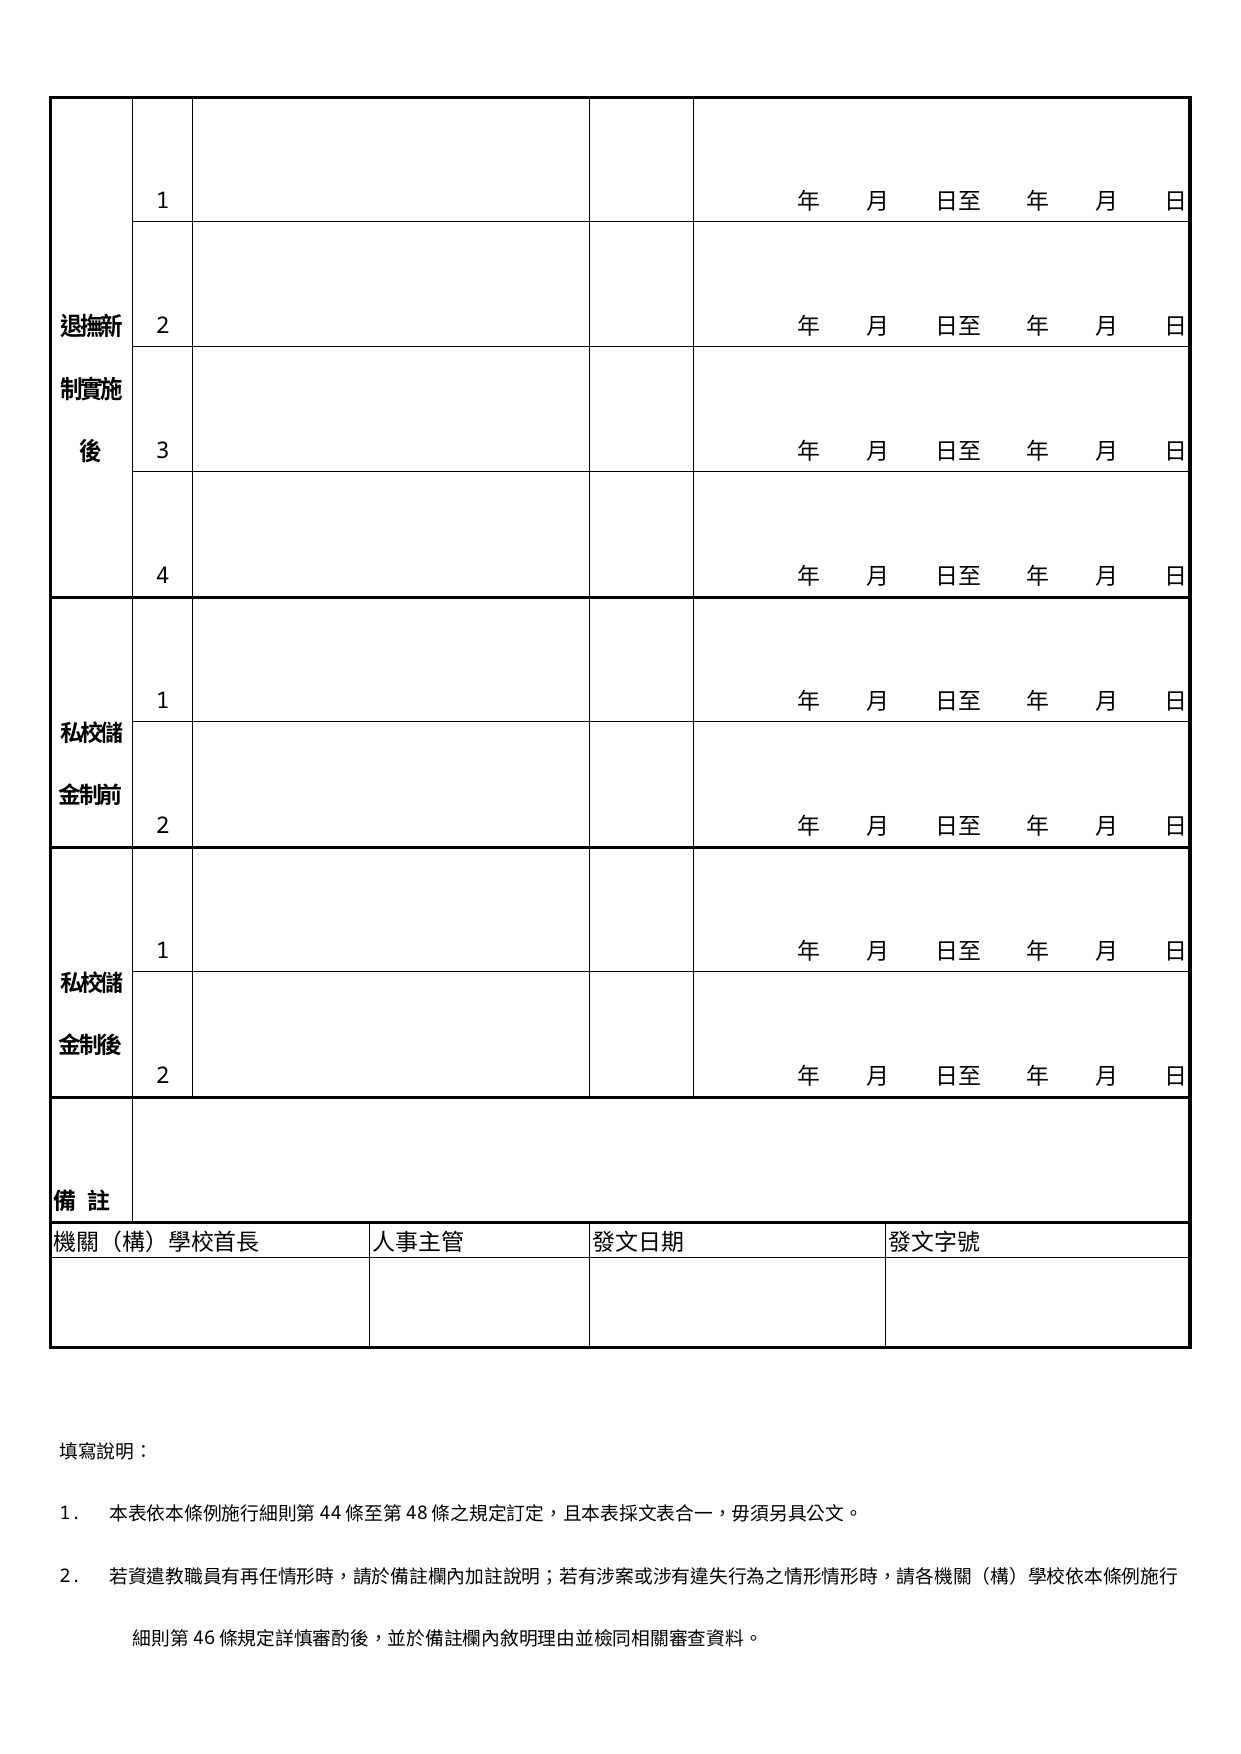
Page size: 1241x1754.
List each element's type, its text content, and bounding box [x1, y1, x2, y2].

table_cell 年 月 日至 年 月 日 [694, 849, 1188, 971]
table_cell 年 月 日至 年 月 日 [694, 722, 1188, 846]
table_cell [590, 99, 693, 221]
table_cell [133, 1099, 1188, 1221]
table_cell 1 [133, 849, 192, 971]
table_cell [193, 722, 589, 846]
table_cell 年 月 日至 年 月 日 [694, 972, 1188, 1096]
table_cell 備 註 [52, 1099, 132, 1221]
table_cell [590, 347, 693, 471]
table_cell 退撫新制實施後 [52, 99, 132, 596]
table_cell 2 [133, 722, 192, 846]
table_cell 人事主管 [370, 1224, 589, 1257]
table_cell 年 月 日至 年 月 日 [694, 472, 1188, 596]
table_cell [590, 472, 693, 596]
table_cell 年 月 日至 年 月 日 [694, 99, 1188, 221]
table_cell [590, 599, 693, 721]
table_cell [370, 1258, 589, 1346]
table_cell [886, 1258, 1188, 1346]
table_cell 1 [133, 599, 192, 721]
table_cell [590, 849, 693, 971]
table_cell [193, 472, 589, 596]
table_cell [193, 99, 589, 221]
table_cell [193, 849, 589, 971]
table_cell 年 月 日至 年 月 日 [694, 599, 1188, 721]
table_cell 機關（構）學校首長 [52, 1224, 369, 1257]
table_cell [590, 972, 693, 1096]
table_cell [193, 222, 589, 346]
table_cell [193, 972, 589, 1096]
table_cell [193, 599, 589, 721]
table_cell 發文字號 [886, 1224, 1188, 1257]
list 若資遣教職員有再任情形時，請於備註欄內加註說明；若有涉案或涉有違失行為之情形情形時，請各機關（構）學校依本條例施行細則第46條規定詳慎審酌後，並於備註欄內敘明理由並檢同相關審查資料。 [59, 1533, 1181, 1658]
text 填寫說明： [59, 1408, 1181, 1471]
table_cell [590, 722, 693, 846]
table_cell 2 [133, 972, 192, 1096]
list 本表依本條例施行細則第44條至第48條之規定訂定，且本表採文表合一，毋須另具公文。 [59, 1471, 1181, 1533]
table_cell 1 [133, 99, 192, 221]
table_cell 年 月 日至 年 月 日 [694, 347, 1188, 471]
table_cell 私校儲金制後 [52, 849, 132, 1096]
table_cell 4 [133, 472, 192, 596]
table_cell [590, 222, 693, 346]
table_cell 3 [133, 347, 192, 471]
table_cell [193, 347, 589, 471]
table_cell 發文日期 [590, 1224, 885, 1257]
table_cell [52, 1258, 369, 1346]
table_cell 私校儲金制前 [52, 599, 132, 846]
table_cell 年 月 日至 年 月 日 [694, 222, 1188, 346]
table_cell 2 [133, 222, 192, 346]
table_cell [590, 1258, 885, 1346]
